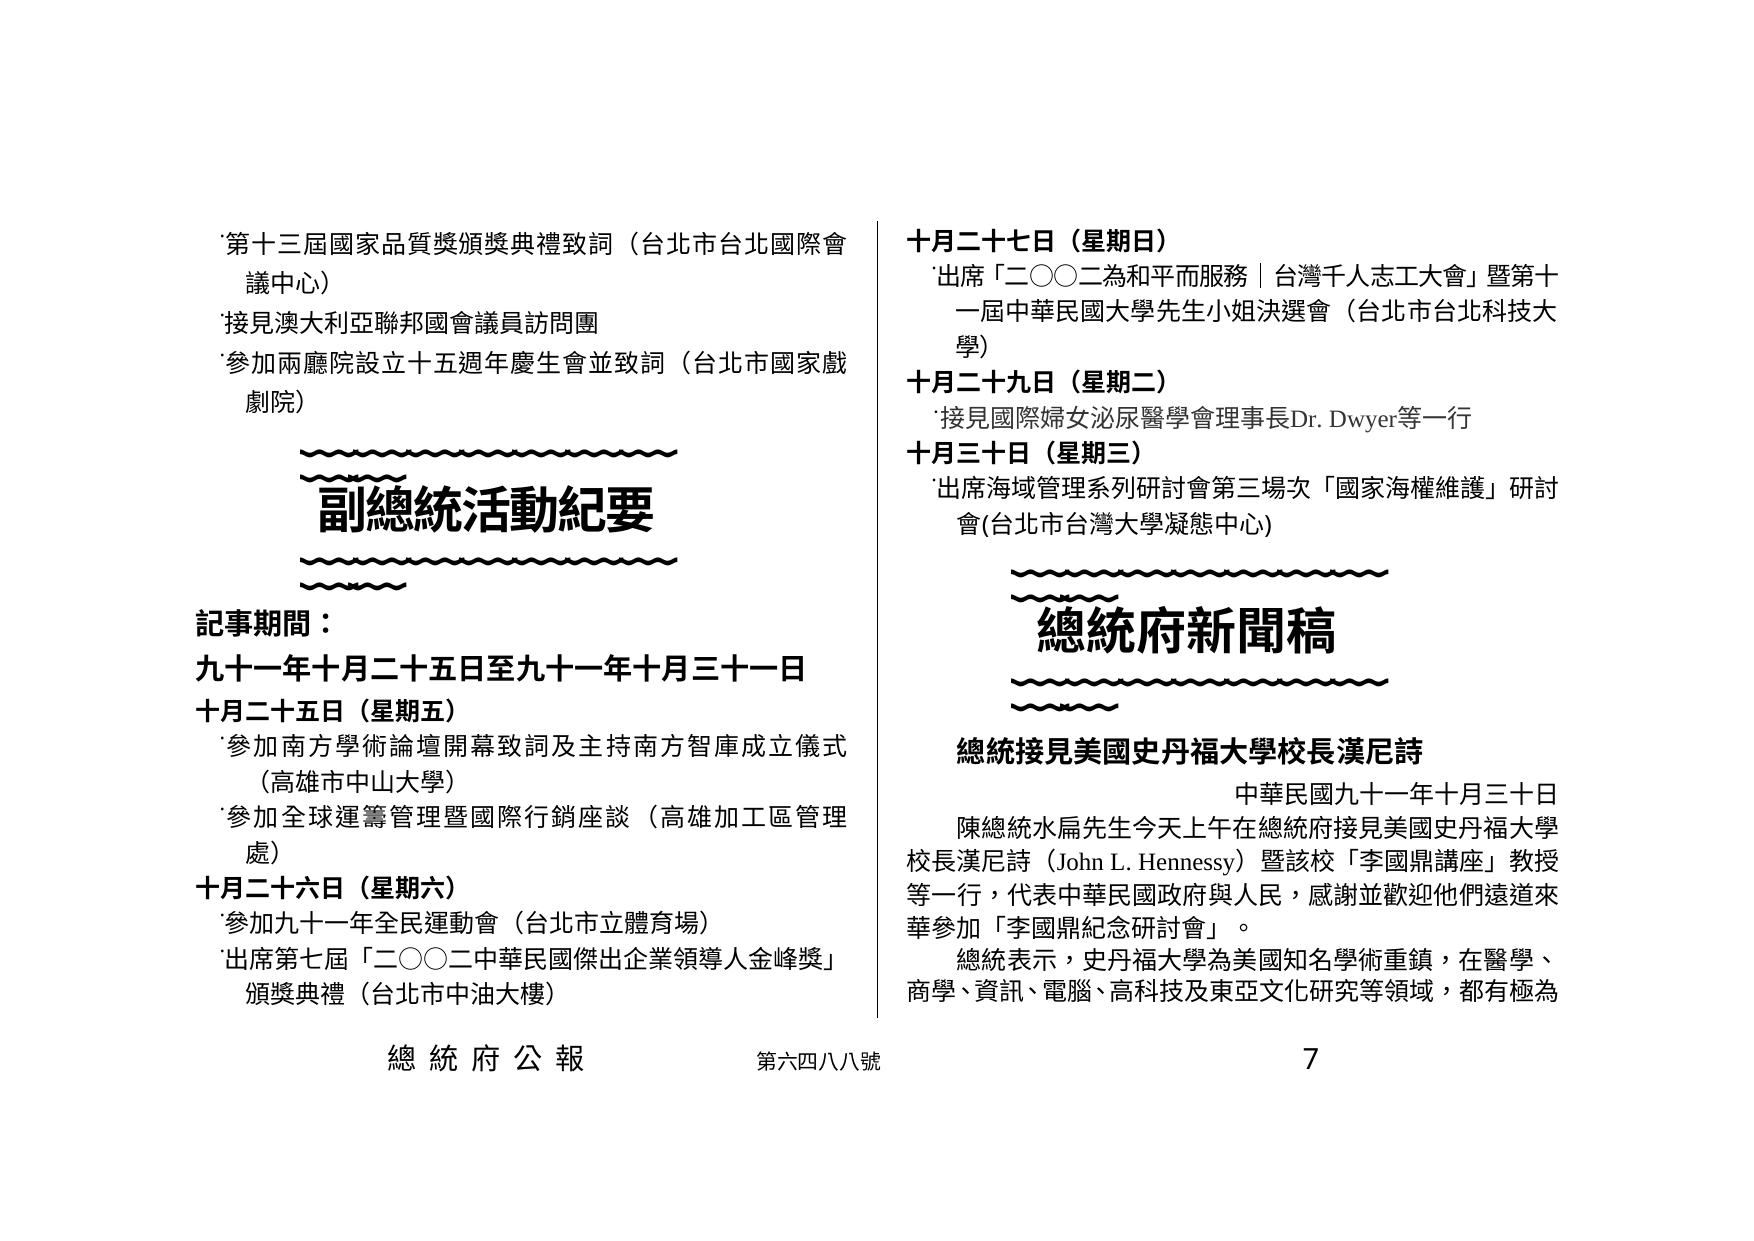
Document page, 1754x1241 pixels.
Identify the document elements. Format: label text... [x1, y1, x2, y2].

table_cell 總統府新聞稿 [1009, 603, 1391, 661]
text ˙接見澳大利亞聯邦國會議員訪問團 [220, 301, 847, 340]
text ˙參加兩廳院設立十五週年慶生會並致詞（台北市國家戲劇院） [220, 340, 847, 419]
text 陳總統水扁先生今天上午在總統府接見美國史丹福大學校長漢尼詩（John L. Hennessy）暨該校「李國鼎講座」教授等一行，代表中華民國政府與人民，感謝並歡迎他們遠道來華參加「李國鼎紀念研討會」。 [907, 811, 1559, 944]
text 十月二十九日（星期二） [907, 363, 1559, 399]
text 九十一年十月二十五日至九十一年十月三十一日 [195, 647, 847, 687]
text 十月二十六日（星期六） [195, 869, 847, 904]
table_cell 副總統活動紀要 [297, 482, 680, 540]
text 十月二十五日（星期五） [195, 692, 847, 727]
table_cell ﹏﹏﹏﹏﹏﹏﹏﹏﹏ [297, 540, 680, 603]
text ˙參加南方學術論壇開幕致詞及主持南方智庫成立儀式（高雄市中山大學） [220, 727, 847, 798]
text 總統接見美國史丹福大學校長漢尼詩 [957, 729, 1559, 770]
text ˙出席第七屆「二○○二中華民國傑出企業領導人金峰獎」頒獎典禮（台北市中油大樓） [220, 940, 847, 1011]
table_cell ﹏﹏﹏﹏﹏﹏﹏﹏﹏ [1009, 661, 1391, 724]
text ˙參加全球運籌管理暨國際行銷座談（高雄加工區管理處） [220, 798, 847, 869]
text 總統表示，史丹福大學為美國知名學術重鎮，在醫學、商學、資訊、電腦、高科技及東亞文化研究等領域，都有極為 [907, 944, 1559, 1007]
text ˙出席海域管理系列研討會第三場次「國家海權維護」研討會(台北市台灣大學凝態中心) [932, 469, 1559, 540]
text ˙參加九十一年全民運動會（台北市立體育場） [220, 904, 847, 940]
text 記事期間： [195, 603, 847, 642]
text 十月三十日（星期三） [907, 434, 1559, 469]
text ˙出席「二○○二為和平而服務│台灣千人志工大會」暨第十一屆中華民國大學先生小姐決選會（台北市台北科技大學） [932, 257, 1559, 363]
text ˙第十三屆國家品質獎頒獎典禮致詞（台北市台北國際會議中心） [220, 222, 847, 301]
table_header ﹏﹏﹏﹏﹏﹏﹏﹏﹏ [297, 420, 680, 482]
text 中華民國九十一年十月三十日 [907, 775, 1559, 811]
table_header ﹏﹏﹏﹏﹏﹏﹏﹏﹏ [1009, 540, 1391, 603]
text ˙接見國際婦女泌尿醫學會理事長Dr. Dwyer等一行 [932, 399, 1559, 434]
text 十月二十七日（星期日） [907, 222, 1559, 257]
